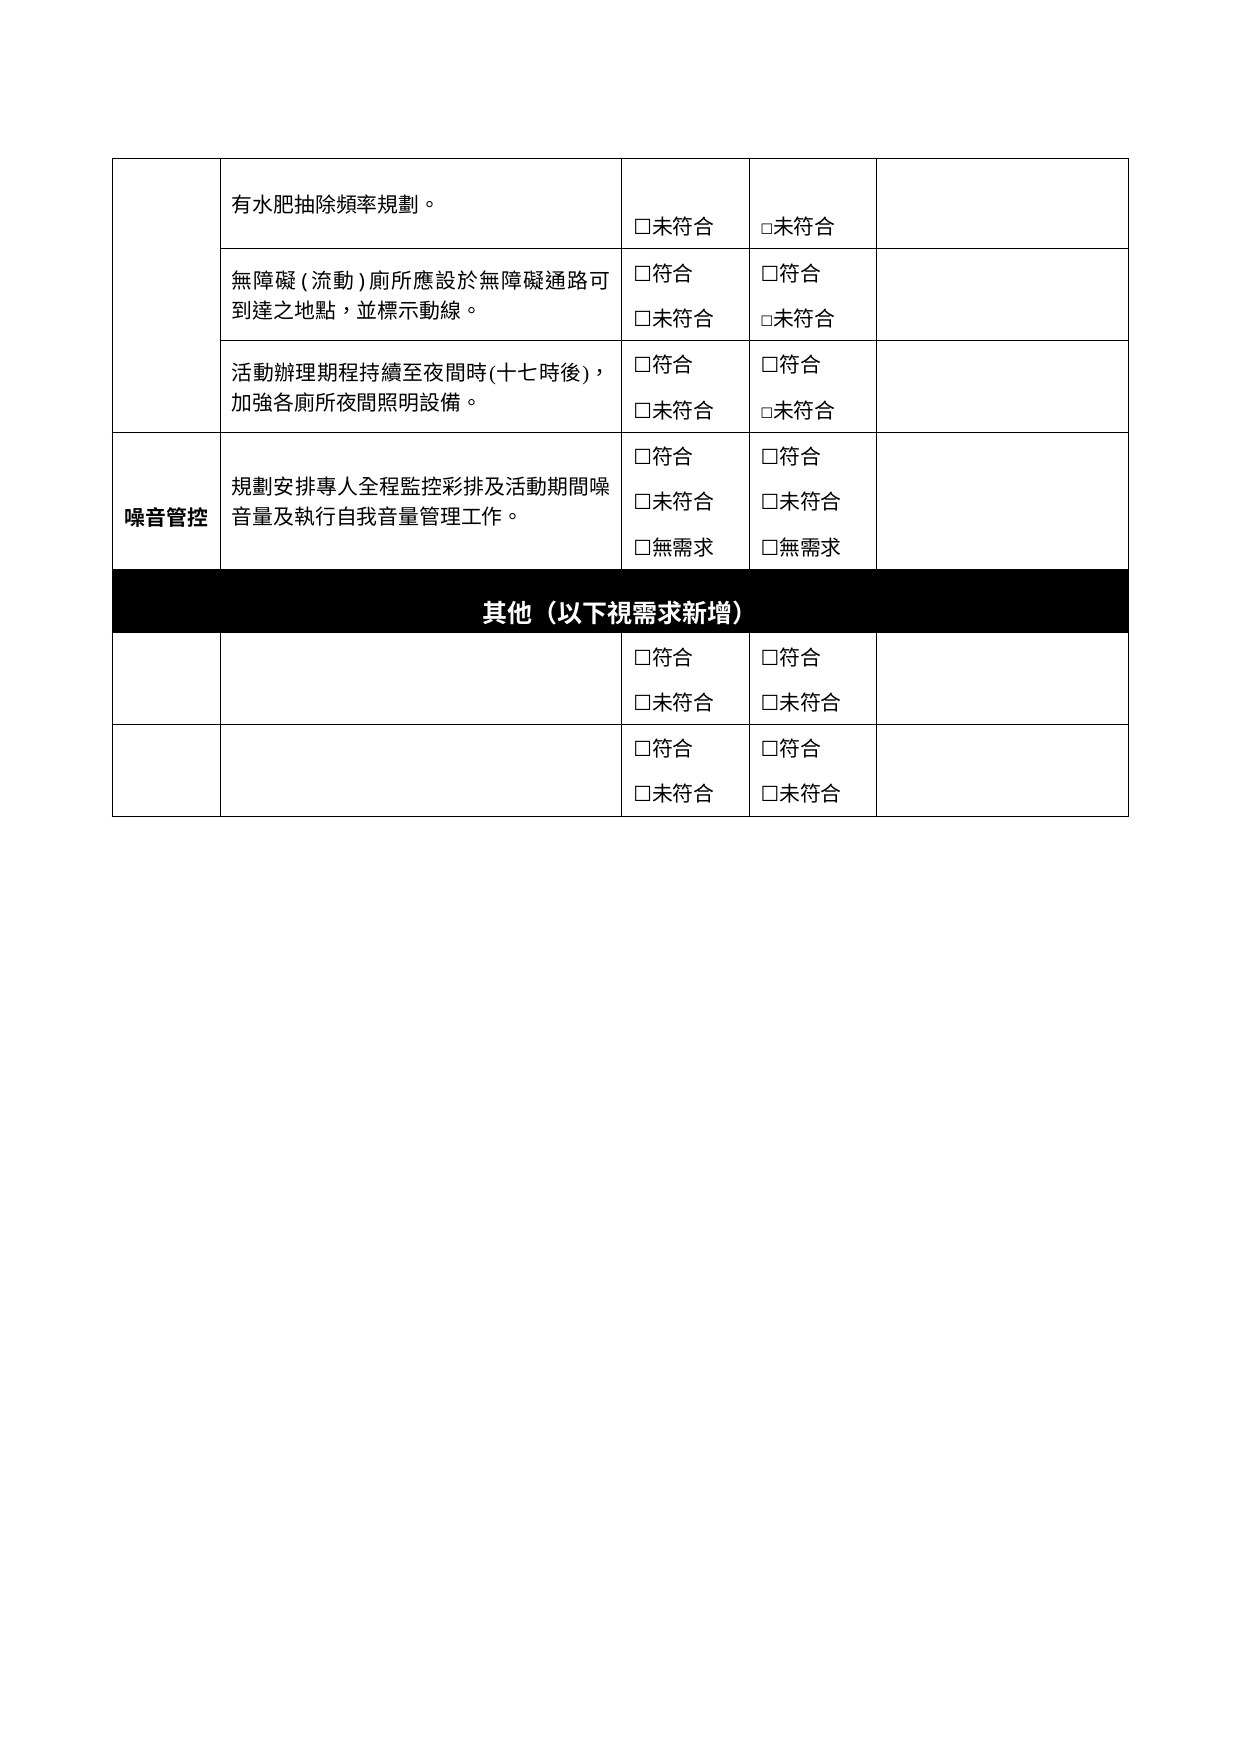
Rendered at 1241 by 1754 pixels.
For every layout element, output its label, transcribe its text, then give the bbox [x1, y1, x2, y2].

table_cell 無障礙(流動)廁所應設於無障礙通路可到達之地點，並標示動線。 [221, 249, 621, 340]
table_cell [877, 249, 1128, 340]
table_cell ☐符合 ☐未符合 [622, 341, 749, 432]
table_cell 有水肥抽除頻率規劃。 [221, 159, 621, 248]
table_cell ☐符合 ☐未符合 [750, 249, 876, 340]
table_cell ☐符合 ☐未符合 [622, 249, 749, 340]
table_cell ☐未符合 [750, 159, 876, 248]
table_cell ☐符合 ☐未符合 ☐無需求 [750, 433, 876, 569]
table_cell ☐符合 ☐未符合 [750, 633, 876, 724]
table_cell [113, 159, 220, 432]
table_cell [113, 633, 220, 724]
table_cell [113, 725, 220, 816]
table_cell ☐符合 ☐未符合 ☐無需求 [622, 433, 749, 569]
table_cell [877, 341, 1128, 432]
table_cell [877, 433, 1128, 569]
table_cell ☐符合 ☐未符合 [750, 725, 876, 816]
table_cell 規劃安排專人全程監控彩排及活動期間噪音量及執行自我音量管理工作。 [221, 433, 621, 569]
table_cell ☐符合 ☐未符合 [750, 341, 876, 432]
table_cell [877, 725, 1128, 816]
table_cell [877, 633, 1128, 724]
table_cell ☐符合 ☐未符合 [622, 725, 749, 816]
table_cell ☐符合 ☐未符合 [622, 633, 749, 724]
table_cell 噪音管控 [113, 433, 220, 569]
table_cell [877, 159, 1128, 248]
table_cell ☐未符合 [622, 159, 749, 248]
table_cell [221, 725, 621, 816]
table_cell 活動辦理期程持續至夜間時(十七時後)，加強各廁所夜間照明設備。 [221, 341, 621, 432]
table_cell 其他（以下視需求新增） [113, 570, 1128, 632]
table_cell [221, 633, 621, 724]
